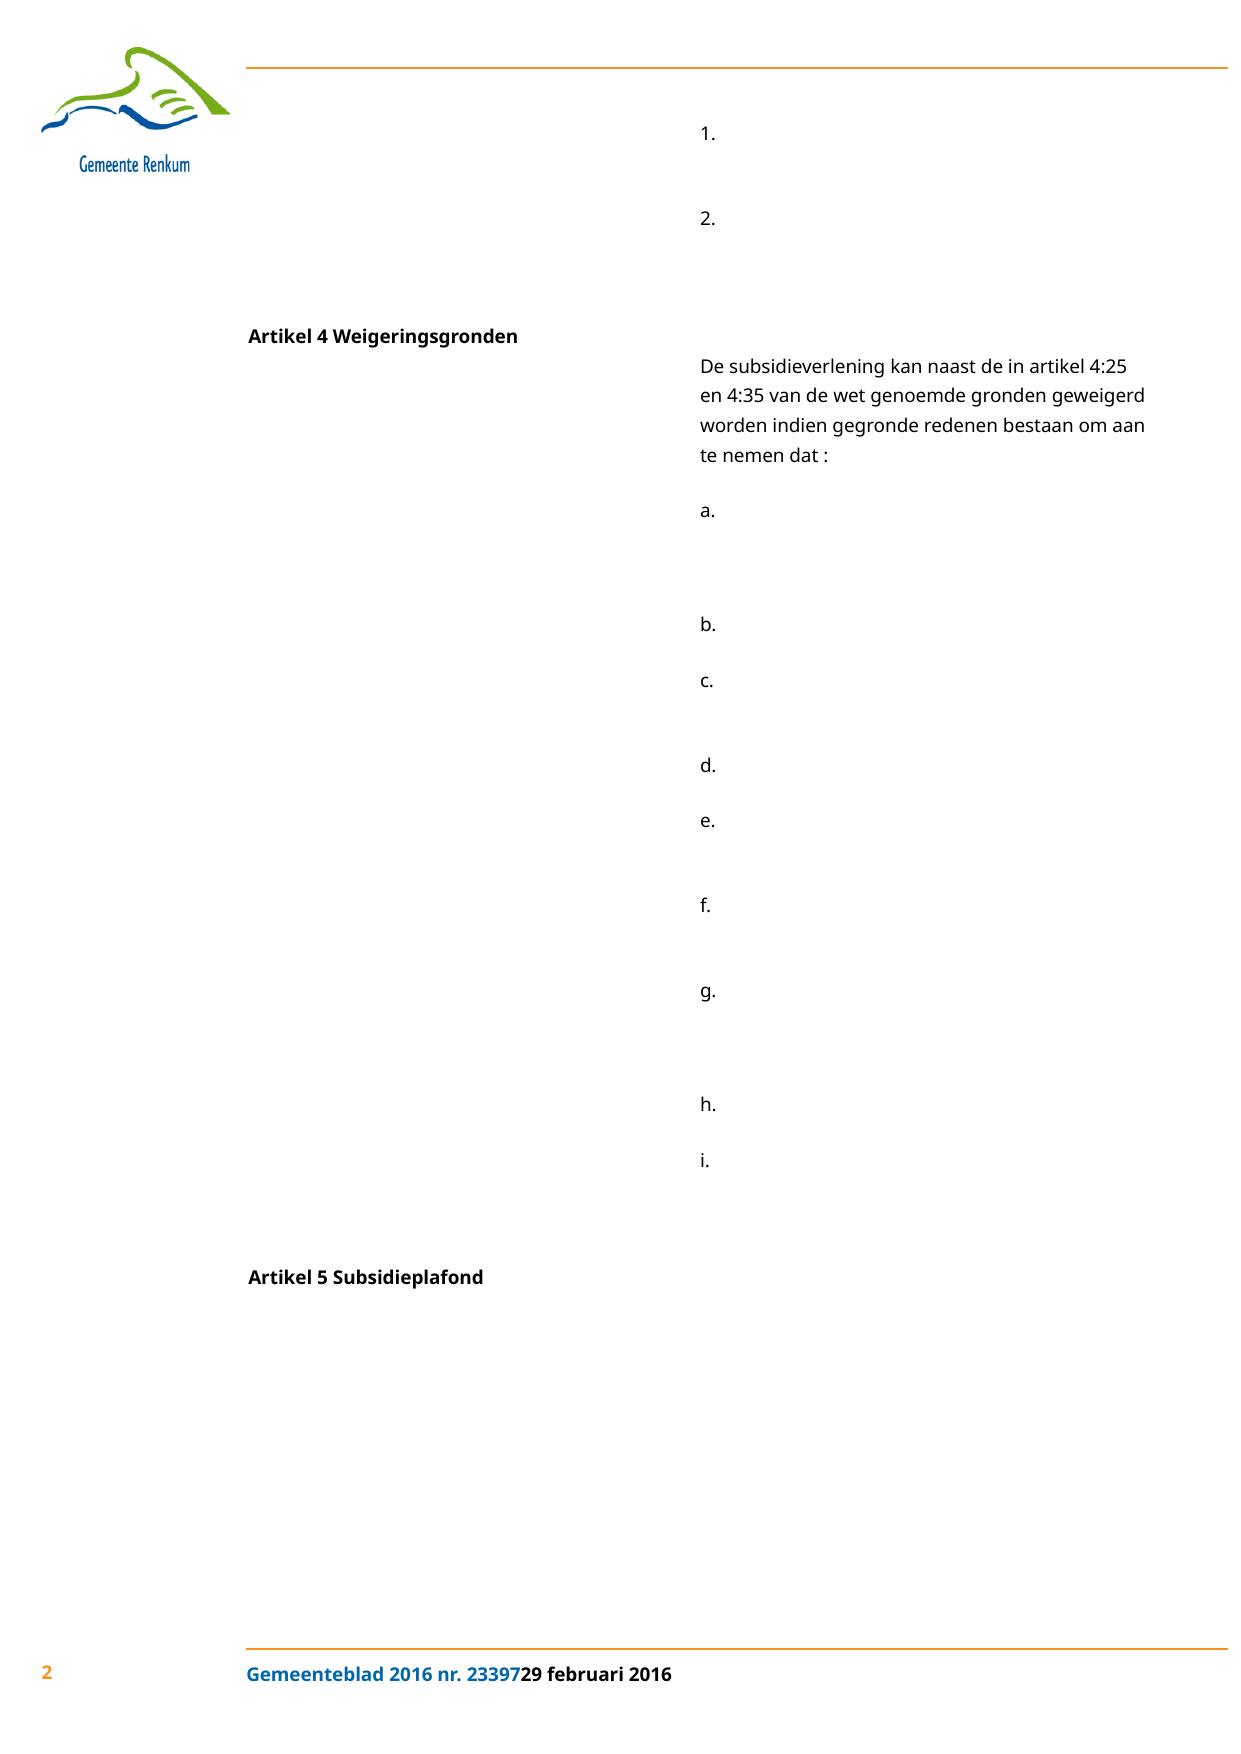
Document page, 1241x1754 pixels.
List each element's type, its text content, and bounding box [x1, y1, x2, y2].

table_header [248, 353, 700, 1261]
table_cell 2. [700, 206, 1152, 320]
text Artikel 5 Subsidieplafond [248, 1264, 1152, 1290]
table_header [700, 95, 1152, 121]
table_cell i. [700, 1147, 1152, 1261]
table_cell b. [700, 612, 1152, 667]
table_cell h. [700, 1091, 1152, 1147]
table_cell g. [700, 977, 1152, 1091]
table_header a. [700, 497, 1152, 612]
table_header [248, 95, 700, 320]
table_cell e. [700, 807, 1152, 892]
text Artikel 4 Weigeringsgronden [248, 323, 1152, 349]
picture [41, 47, 231, 172]
table_cell c. [700, 667, 1152, 752]
table_header 1. [700, 121, 1152, 206]
table_header De subsidieverlening kan naast de in artikel 4:25 en 4:35 van de wet genoemde gronden geweigerd worden indien gegronde redenen bestaan om aan te nemen dat : [700, 353, 1152, 497]
table_cell f. [700, 892, 1152, 977]
table_cell d. [700, 752, 1152, 807]
